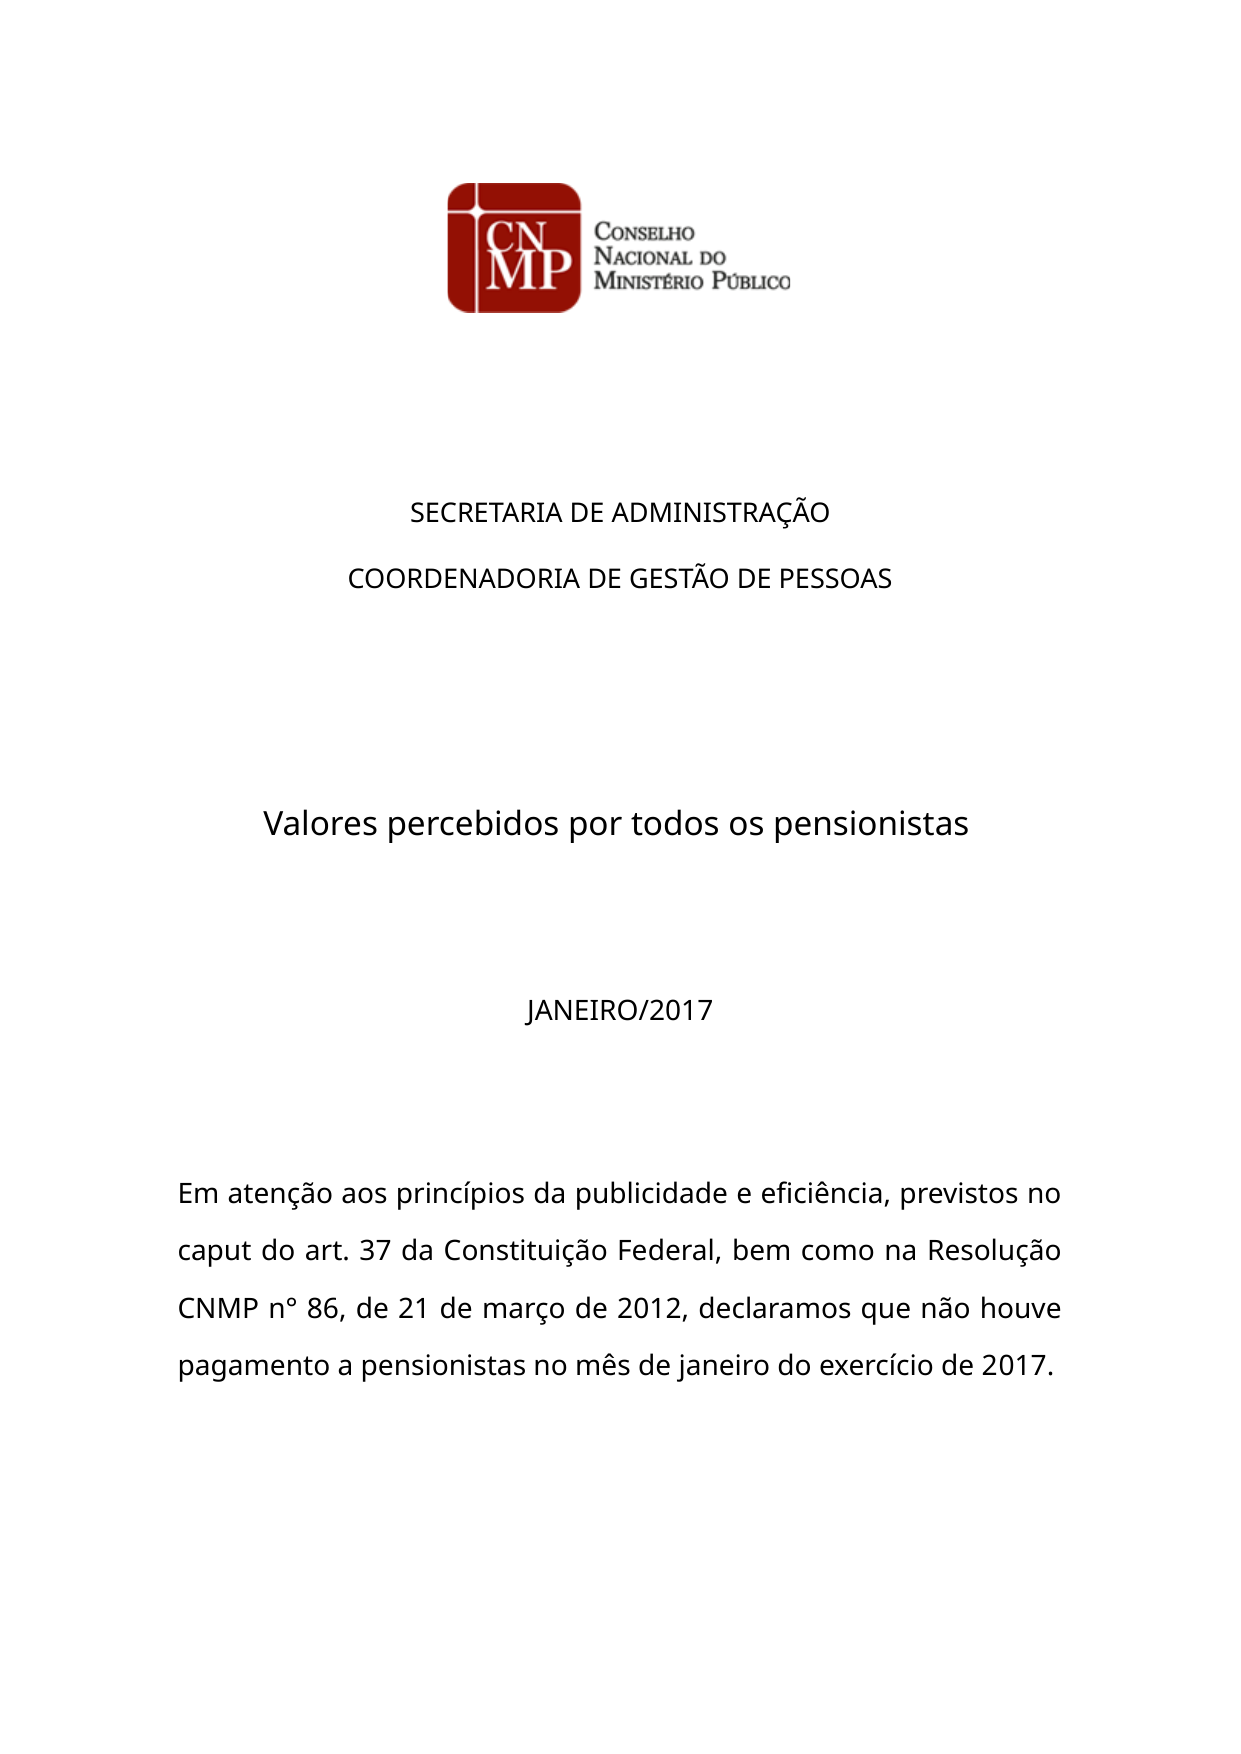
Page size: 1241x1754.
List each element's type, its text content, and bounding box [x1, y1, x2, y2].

text Em atenção aos princípios da publicidade e eficiência, previstos no caput do art. 37 da Constituição Federal, bem como na Resolução CNMP n° 86, de 21 de março de 2012, declaramos que não houve pagamento a pensionistas no mês de janeiro do exercício de 2017. [177, 1173, 1063, 1384]
text Valores percebidos por todos os pensionistas [177, 799, 1063, 845]
text SECRETARIA DE ADMINISTRAÇÃO [177, 494, 1063, 531]
text COORDENADORIA DE GESTÃO DE PESSOAS [177, 560, 1063, 597]
text JANEIRO/2017 [177, 990, 1063, 1028]
picture [447, 183, 791, 313]
